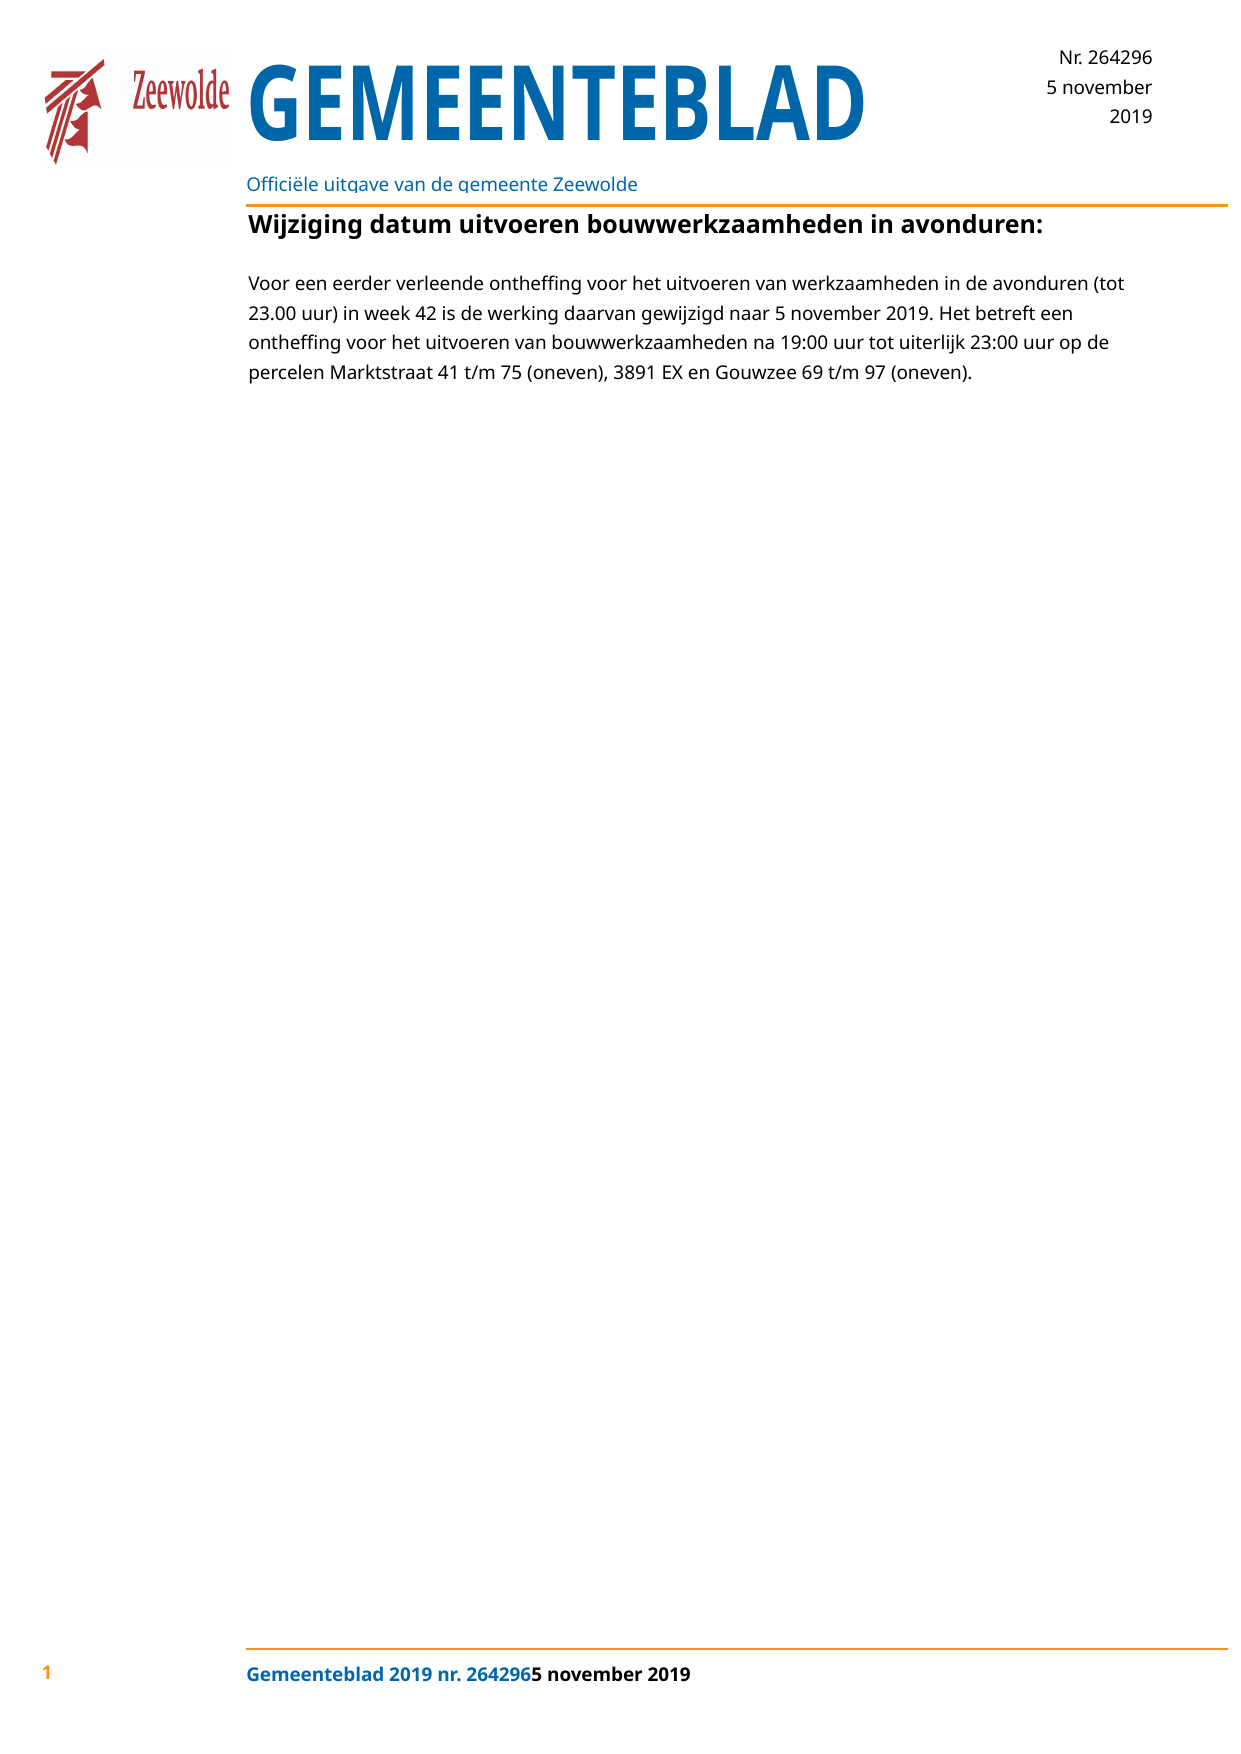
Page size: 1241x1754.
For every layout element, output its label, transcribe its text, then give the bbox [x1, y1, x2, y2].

text Wijziging datum uitvoeren bouwwerkzaamheden in avonduren: [248, 207, 1152, 241]
picture [41, 47, 231, 172]
text Voor een eerder verleende ontheffing voor het uitvoeren van werkzaamheden in de avonduren (tot 23.00 uur) in week 42 is de werking daarvan gewijzigd naar 5 november 2019. Het betreft een ontheffing voor het uitvoeren van bouwwerkzaamheden na 19:00 uur tot uiterlijk 23:00 uur op de percelen Marktstraat 41 t/m 75 (oneven), 3891 EX en Gouwzee 69 t/m 97 (oneven). [248, 270, 1152, 385]
